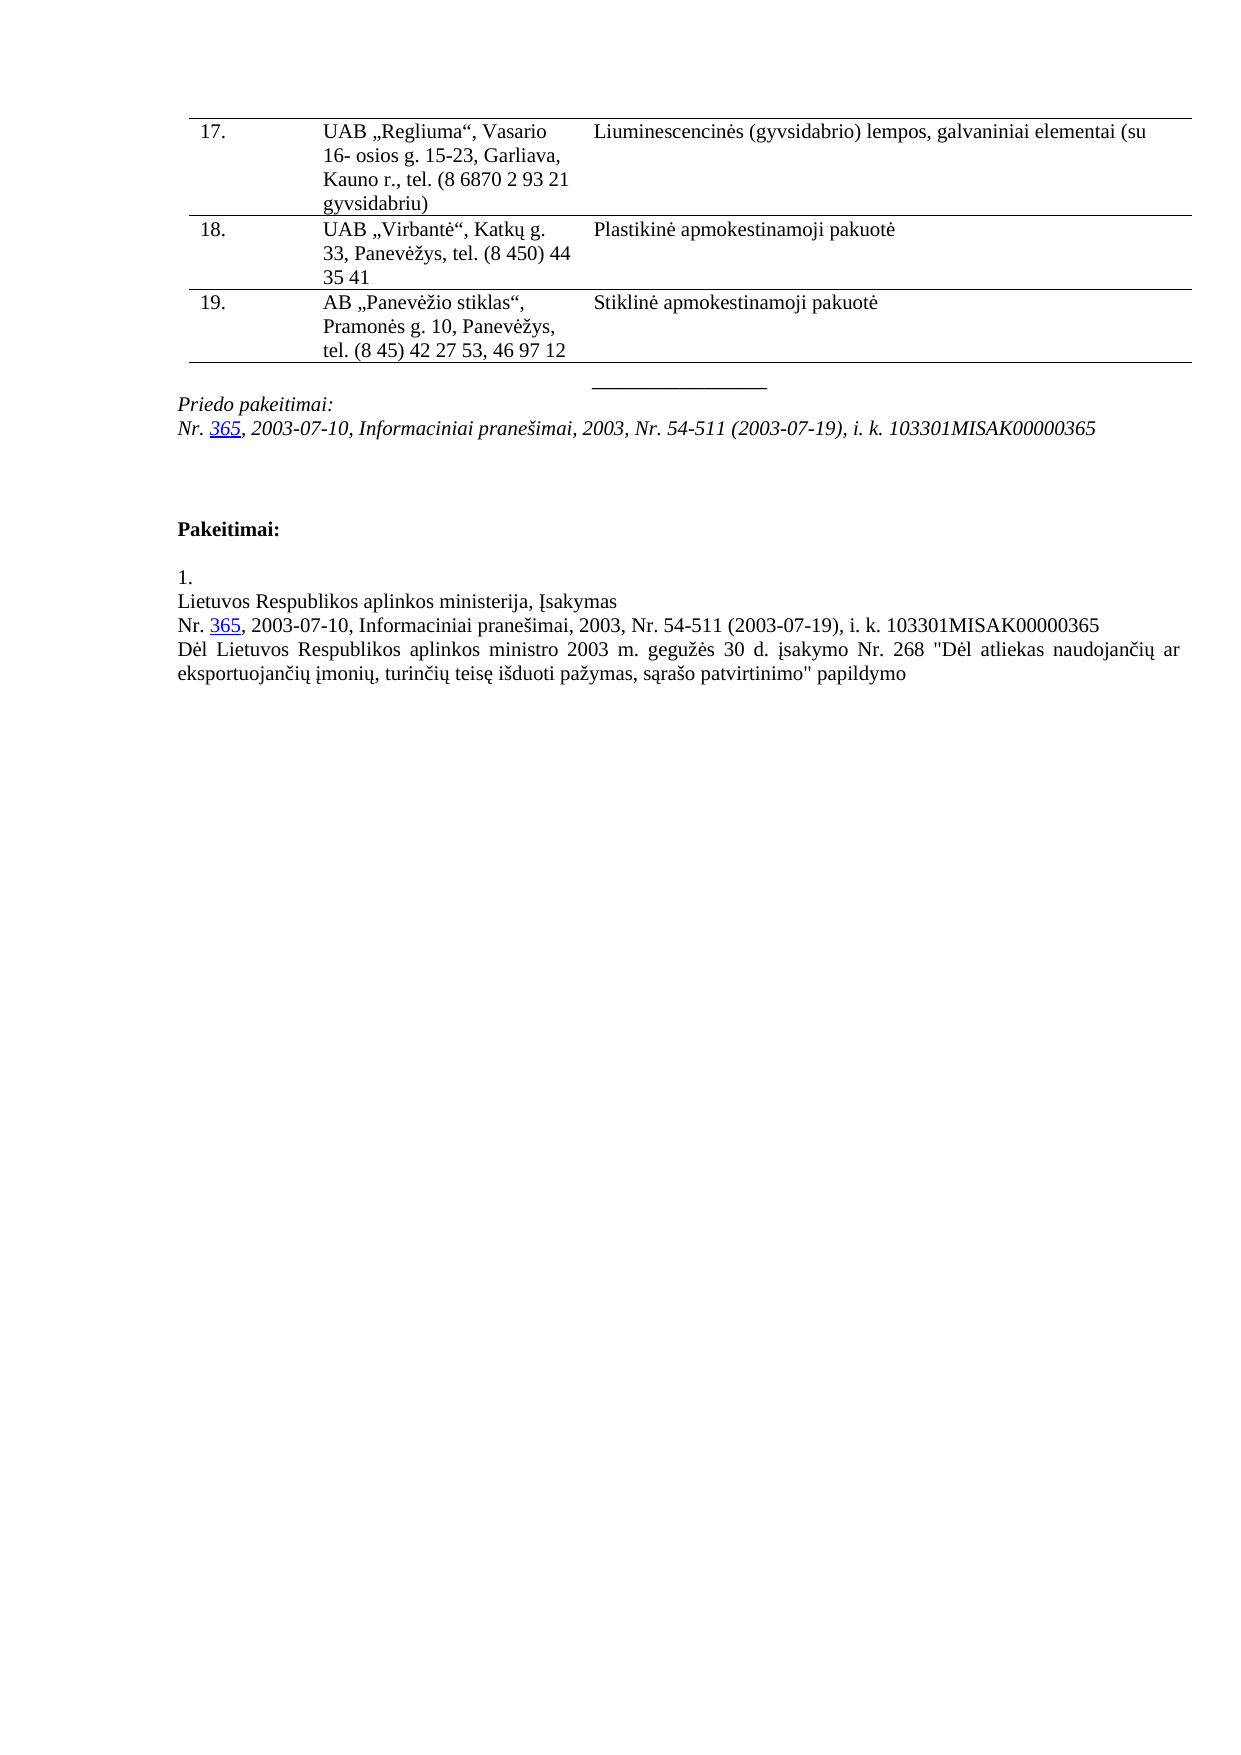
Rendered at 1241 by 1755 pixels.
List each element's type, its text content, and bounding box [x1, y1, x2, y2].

table_cell 18. [189, 216, 312, 289]
table_cell Liuminescencinės (gyvsidabrio) lempos, galvaniniai elementai (su [582, 119, 1192, 215]
table_cell 17. [189, 119, 312, 215]
text Pakeitimai: [177, 517, 1181, 541]
table_cell AB „Panevėžio stiklas“, Pramonės g. 10, Panevėžys, tel. (8 45) 42 27 53, 46 97 12 [312, 290, 582, 362]
table_cell 19. [189, 290, 312, 362]
table_cell Plastikinė apmokestinamoji pakuotė [582, 216, 1192, 289]
table_cell Stiklinė apmokestinamoji pakuotė [582, 290, 1192, 362]
text 1. [177, 565, 1181, 589]
text Lietuvos Respublikos aplinkos ministerija, Įsakymas [177, 589, 1181, 613]
text Dėl Lietuvos Respublikos aplinkos ministro 2003 m. gegužės 30 d. įsakymo Nr. 268 "Dėl atliekas naudojančių ar eksportuojančių įmonių, turinčių teisę išduoti pažymas, sąrašo patvirtinimo" papildymo [177, 637, 1181, 685]
text ______________ [177, 363, 1181, 392]
text Nr. 365, 2003-07-10, Informaciniai pranešimai, 2003, Nr. 54-511 (2003-07-19), i. k. 103301MISAK00000365 [177, 416, 1181, 440]
table_cell UAB „Virbantė“, Katkų g. 33, Panevėžys, tel. (8 450) 44 35 41 [312, 216, 582, 289]
text Priedo pakeitimai: [177, 392, 1181, 416]
table_cell UAB „Regliuma“, Vasario 16- osios g. 15-23, Garliava, Kauno r., tel. (8 6870 2 93 21 gyvsidabriu) [312, 119, 582, 215]
text Nr. 365, 2003-07-10, Informaciniai pranešimai, 2003, Nr. 54-511 (2003-07-19), i. k. 103301MISAK00000365 [177, 613, 1181, 637]
